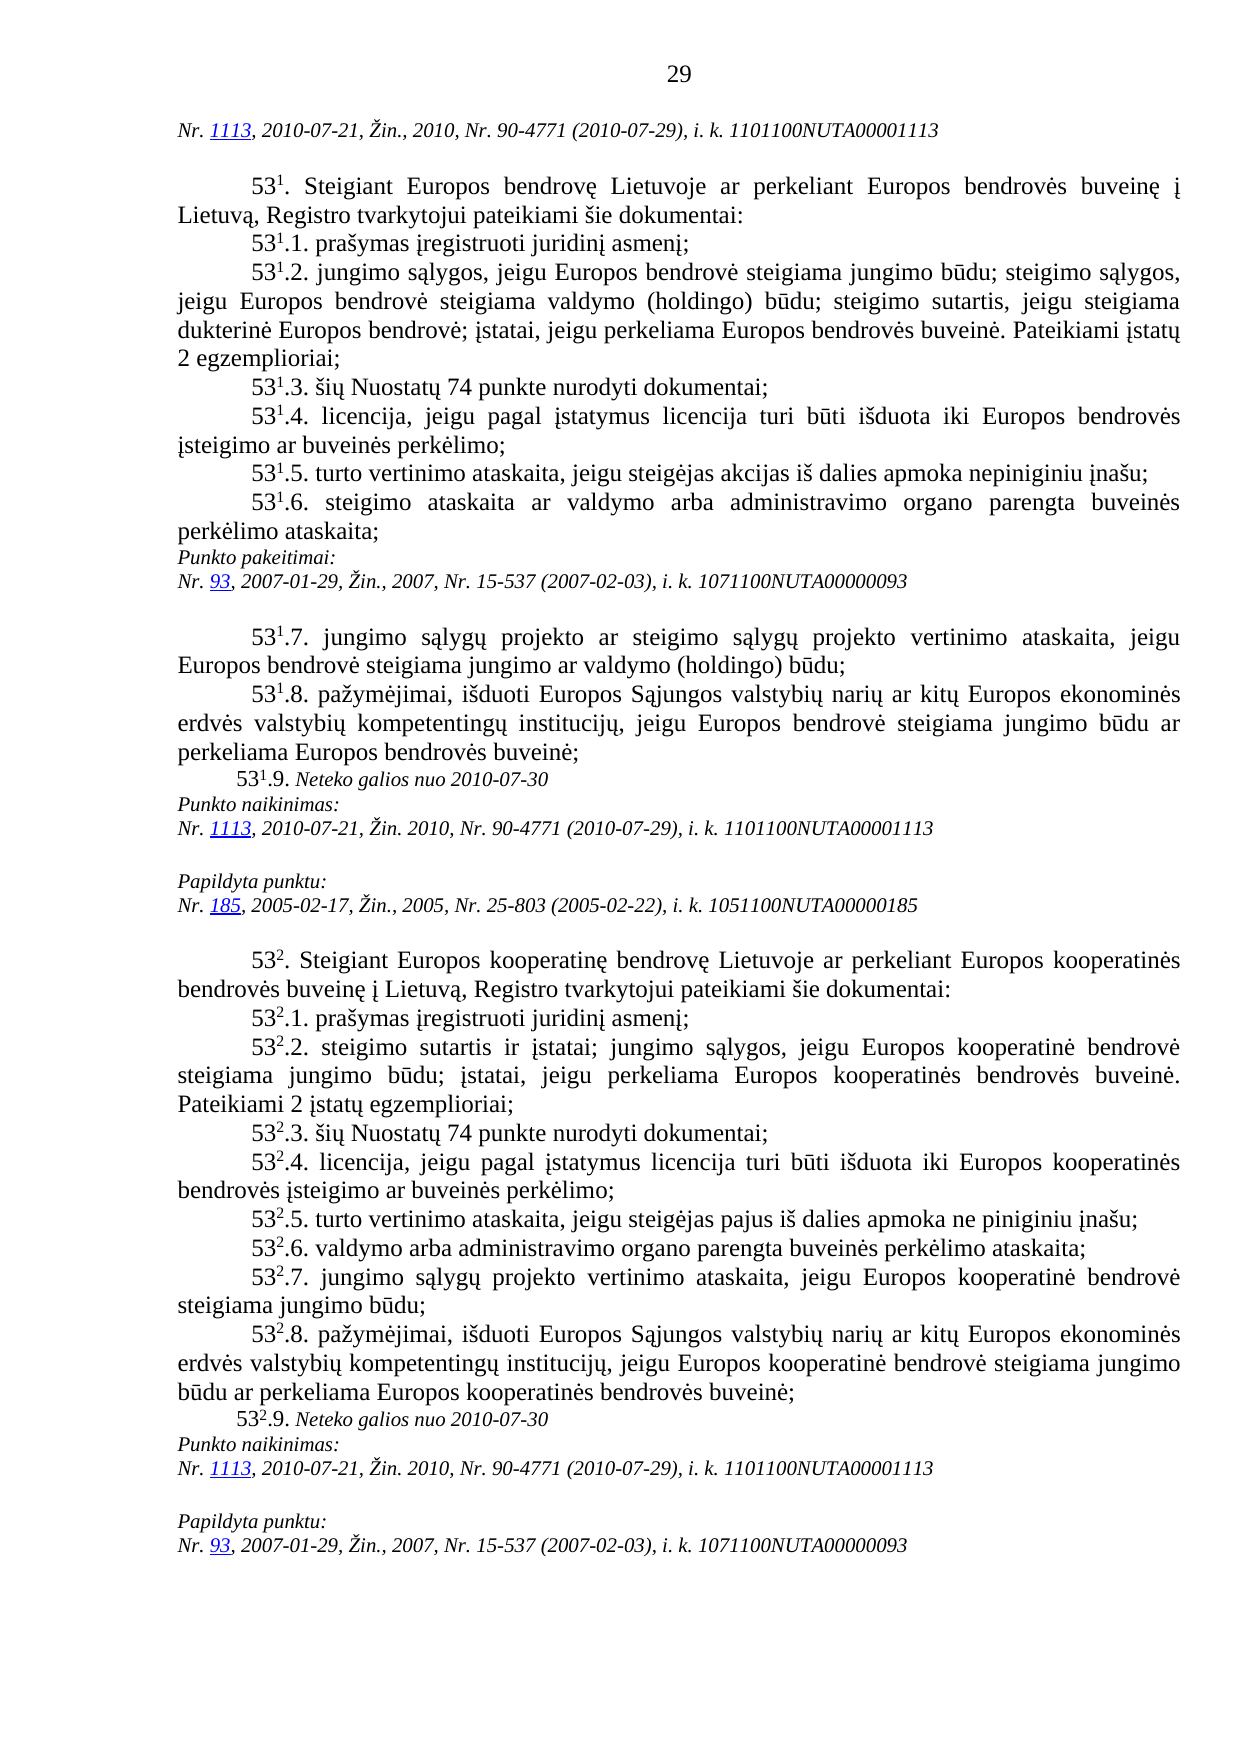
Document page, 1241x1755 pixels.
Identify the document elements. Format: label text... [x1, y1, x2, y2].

text 532.7. jungimo sąlygų projekto vertinimo ataskaita, jeigu Europos kooperatinė bendrovė steigiama jungimo būdu; [177, 1262, 1181, 1319]
text 532.4. licencija, jeigu pagal įstatymus licencija turi būti išduota iki Europos kooperatinės bendrovės įsteigimo ar buveinės perkėlimo; [177, 1147, 1181, 1204]
text 532.8. pažymėjimai, išduoti Europos Sąjungos valstybių narių ar kitų Europos ekonominės erdvės valstybių kompetentingų institucijų, jeigu Europos kooperatinė bendrovė steigiama jungimo būdu ar perkeliama Europos kooperatinės bendrovės buveinė; [177, 1319, 1181, 1405]
text 532.6. valdymo arba administravimo organo parengta buveinės perkėlimo ataskaita; [177, 1233, 1181, 1262]
text Nr. 1113, 2010-07-21, Žin., 2010, Nr. 90-4771 (2010-07-29), i. k. 1101100NUTA00001113 [177, 118, 1181, 142]
text 531.1. prašymas įregistruoti juridinį asmenį; [177, 228, 1181, 257]
text 532.9. Neteko galios nuo 2010-07-30 [177, 1405, 1181, 1432]
text 531.9. Neteko galios nuo 2010-07-30 [177, 765, 1181, 792]
text 531. Steigiant Europos bendrovę Lietuvoje ar perkeliant Europos bendrovės buveinę į Lietuvą, Registro tvarkytojui pateikiami šie dokumentai: [177, 171, 1181, 228]
text 531.3. šių Nuostatų 74 punkte nurodyti dokumentai; [177, 372, 1181, 401]
text Nr. 1113, 2010-07-21, Žin. 2010, Nr. 90-4771 (2010-07-29), i. k. 1101100NUTA00001113 [177, 816, 1181, 840]
text Punkto naikinimas: [177, 792, 1181, 816]
text 531.7. jungimo sąlygų projekto ar steigimo sąlygų projekto vertinimo ataskaita, jeigu Europos bendrovė steigiama jungimo ar valdymo (holdingo) būdu; [177, 622, 1181, 679]
text 531.8. pažymėjimai, išduoti Europos Sąjungos valstybių narių ar kitų Europos ekonominės erdvės valstybių kompetentingų institucijų, jeigu Europos bendrovė steigiama jungimo būdu ar perkeliama Europos bendrovės buveinė; [177, 679, 1181, 765]
text 531.2. jungimo sąlygos, jeigu Europos bendrovė steigiama jungimo būdu; steigimo sąlygos, jeigu Europos bendrovė steigiama valdymo (holdingo) būdu; steigimo sutartis, jeigu steigiama dukterinė Europos bendrovė; įstatai, jeigu perkeliama Europos bendrovės buveinė. Pateikiami įstatų 2 egzemplioriai; [177, 257, 1181, 372]
text 532.5. turto vertinimo ataskaita, jeigu steigėjas pajus iš dalies apmoka ne piniginiu įnašu; [177, 1204, 1181, 1233]
text 532.3. šių Nuostatų 74 punkte nurodyti dokumentai; [177, 1118, 1181, 1147]
text 532.1. prašymas įregistruoti juridinį asmenį; [177, 1003, 1181, 1032]
text Nr. 93, 2007-01-29, Žin., 2007, Nr. 15-537 (2007-02-03), i. k. 1071100NUTA00000093 [177, 569, 1181, 593]
text Punkto pakeitimai: [177, 545, 1181, 569]
text Punkto naikinimas: [177, 1432, 1181, 1456]
text 532.2. steigimo sutartis ir įstatai; jungimo sąlygos, jeigu Europos kooperatinė bendrovė steigiama jungimo būdu; įstatai, jeigu perkeliama Europos kooperatinės bendrovės buveinė. Pateikiami 2 įstatų egzemplioriai; [177, 1032, 1181, 1118]
text 531.4. licencija, jeigu pagal įstatymus licencija turi būti išduota iki Europos bendrovės įsteigimo ar buveinės perkėlimo; [177, 401, 1181, 458]
text Papildyta punktu: [177, 868, 1181, 893]
text 531.5. turto vertinimo ataskaita, jeigu steigėjas akcijas iš dalies apmoka nepiniginiu įnašu; [177, 458, 1181, 487]
text Nr. 1113, 2010-07-21, Žin. 2010, Nr. 90-4771 (2010-07-29), i. k. 1101100NUTA00001113 [177, 1456, 1181, 1480]
text Papildyta punktu: [177, 1509, 1181, 1533]
text 531.6. steigimo ataskaita ar valdymo arba administravimo organo parengta buveinės perkėlimo ataskaita; [177, 487, 1181, 545]
text Nr. 185, 2005-02-17, Žin., 2005, Nr. 25-803 (2005-02-22), i. k. 1051100NUTA00000185 [177, 893, 1181, 917]
text Nr. 93, 2007-01-29, Žin., 2007, Nr. 15-537 (2007-02-03), i. k. 1071100NUTA00000093 [177, 1533, 1181, 1557]
text 532. Steigiant Europos kooperatinę bendrovę Lietuvoje ar perkeliant Europos kooperatinės bendrovės buveinę į Lietuvą, Registro tvarkytojui pateikiami šie dokumentai: [177, 945, 1181, 1003]
